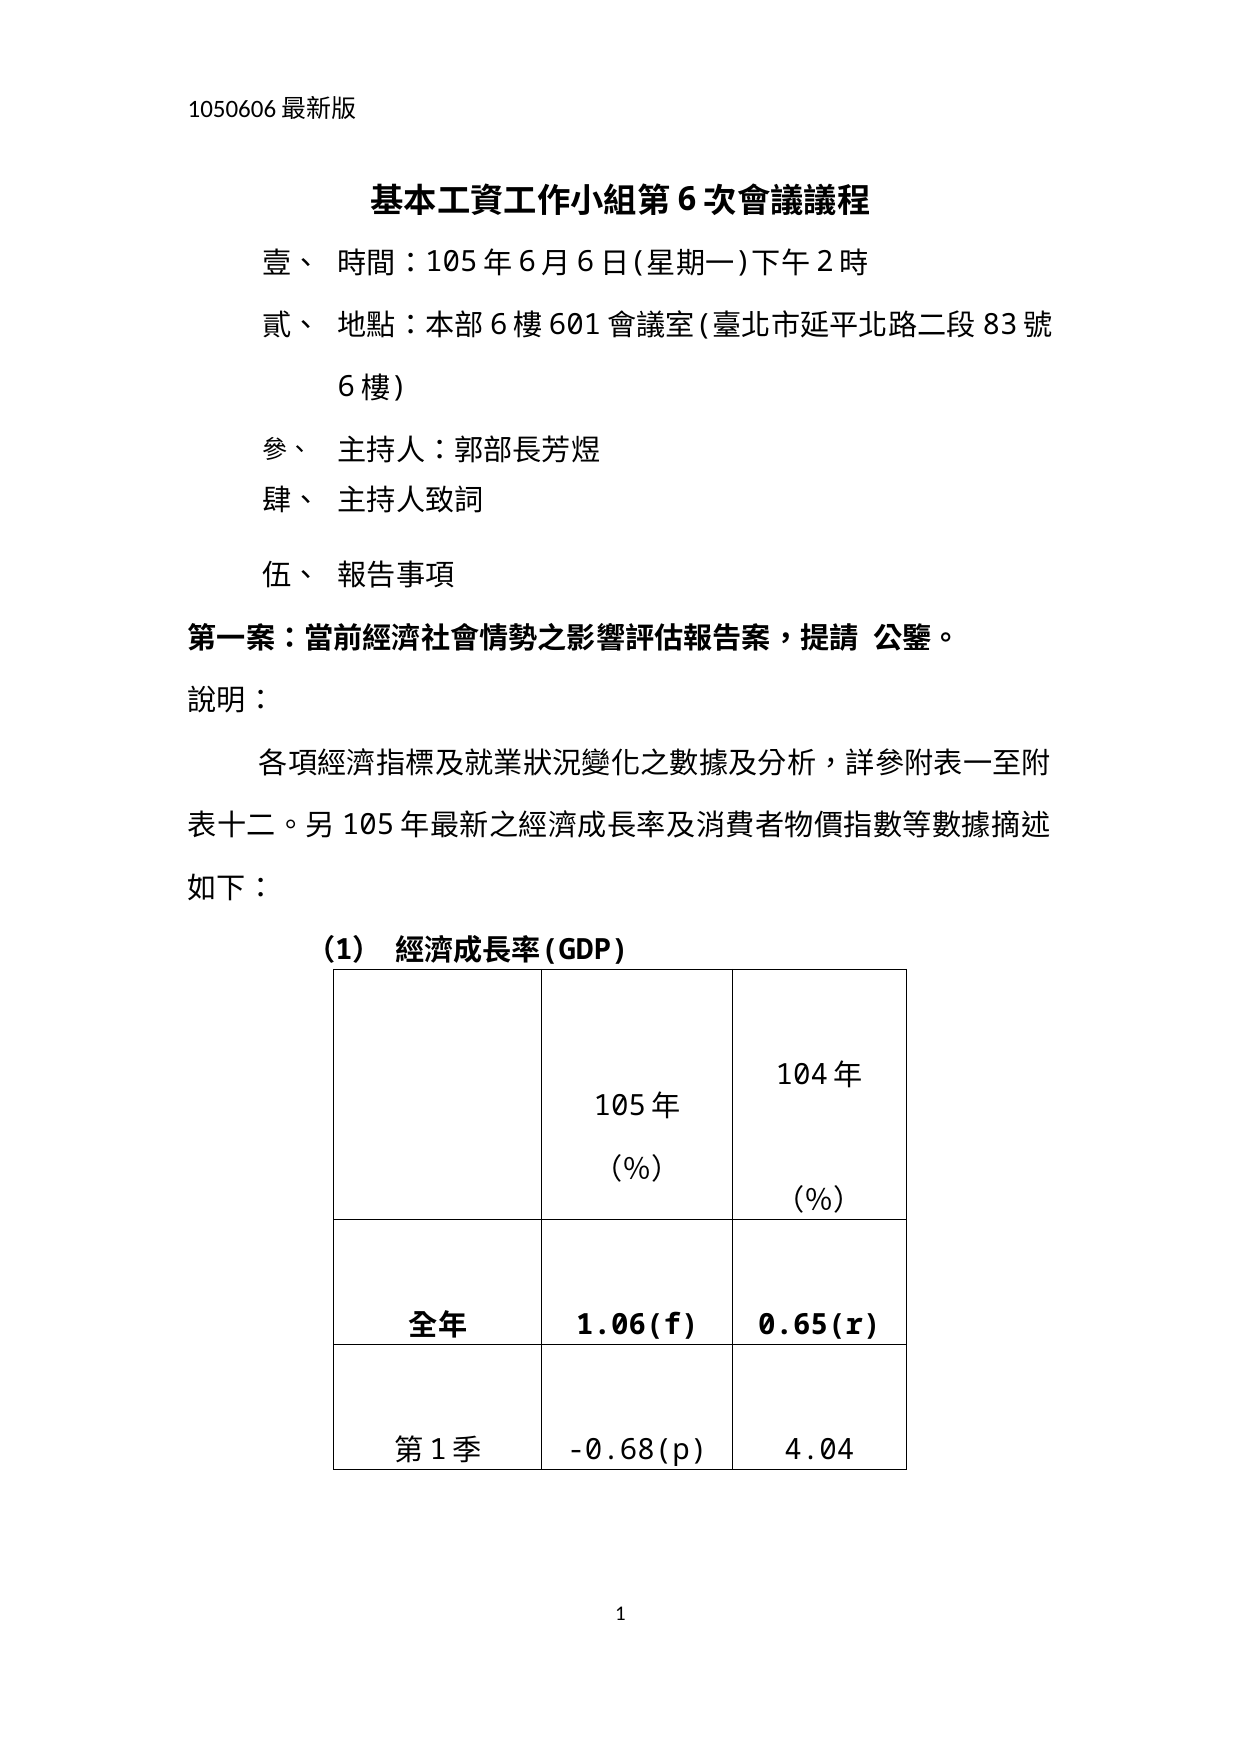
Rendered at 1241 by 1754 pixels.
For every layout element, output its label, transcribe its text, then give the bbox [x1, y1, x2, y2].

list 時間：105年6月6日(星期一)下午2時 [262, 219, 1053, 281]
table_header 104年 （％） [733, 970, 906, 1219]
text 各項經濟指標及就業狀況變化之數據及分析，詳參附表一至附表十二。另105年最新之經濟成長率及消費者物價指數等數據摘述如下： [187, 719, 1053, 906]
table_cell 全年 [334, 1220, 541, 1344]
list 報告事項 [262, 531, 1053, 594]
list 主持人：郭部長芳煜 [262, 406, 1053, 469]
list 經濟成長率(GDP) [306, 906, 1053, 969]
text 說明： [187, 656, 1053, 719]
table_cell 0.65(r) [733, 1220, 906, 1344]
text 基本工資工作小組第6次會議議程 [187, 156, 1053, 219]
table_cell 4.04 [733, 1345, 906, 1469]
list 主持人致詞 [262, 469, 1053, 521]
text 第一案：當前經濟社會情勢之影響評估報告案，提請 公鑒。 [187, 594, 1053, 656]
table_cell -0.68(p) [542, 1345, 732, 1469]
table_cell 1.06(f) [542, 1220, 732, 1344]
list 地點：本部6樓601會議室(臺北市延平北路二段83號6樓) [262, 281, 1053, 406]
table_header [334, 970, 541, 1219]
table_header 105年 （％） [542, 970, 732, 1219]
table_cell 第1季 [334, 1345, 541, 1469]
